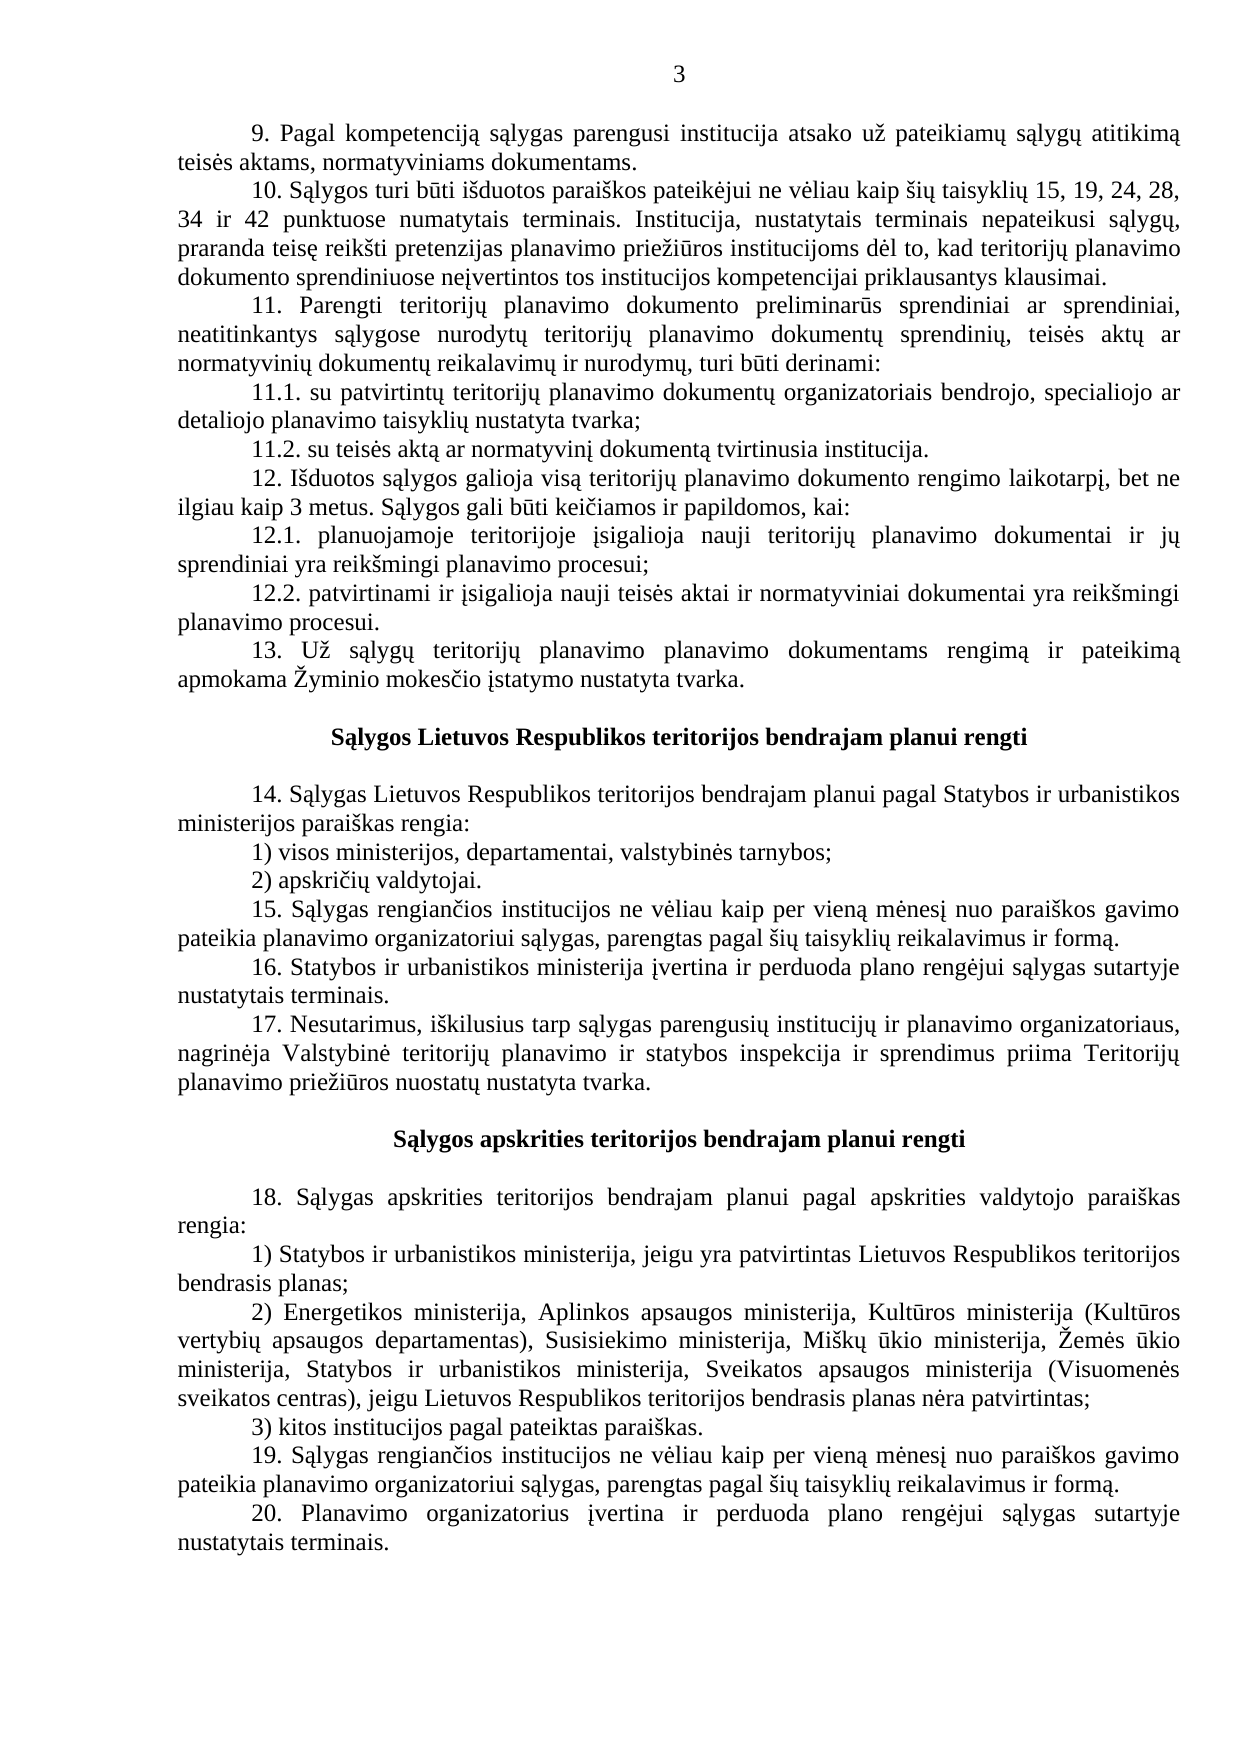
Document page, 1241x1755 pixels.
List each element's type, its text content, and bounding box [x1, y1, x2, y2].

text 1) Statybos ir urbanistikos ministerija, jeigu yra patvirtintas Lietuvos Respublikos teritorijos bendrasis planas; [177, 1239, 1181, 1297]
text 12.2. patvirtinami ir įsigalioja nauji teisės aktai ir normatyviniai dokumentai yra reikšmingi planavimo procesui. [177, 578, 1181, 636]
text Sąlygos apskrities teritorijos bendrajam planui rengti [177, 1124, 1181, 1153]
text 19. Sąlygas rengiančios institucijos ne vėliau kaip per vieną mėnesį nuo paraiškos gavimo pateikia planavimo organizatoriui sąlygas, parengtas pagal šių taisyklių reikalavimus ir formą. [177, 1441, 1181, 1498]
text 12. Išduotos sąlygos galioja visą teritorijų planavimo dokumento rengimo laikotarpį, bet ne ilgiau kaip 3 metus. Sąlygos gali būti keičiamos ir papildomos, kai: [177, 463, 1181, 521]
text 3) kitos institucijos pagal pateiktas paraiškas. [177, 1412, 1181, 1441]
text 10. Sąlygos turi būti išduotos paraiškos pateikėjui ne vėliau kaip šių taisyklių 15, 19, 24, 28, 34 ir 42 punktuose numatytais terminais. Institucija, nustatytais terminais nepateikusi sąlygų, praranda teisę reikšti pretenzijas planavimo priežiūros institucijoms dėl to, kad teritorijų planavimo dokumento sprendiniuose neįvertintos tos institucijos kompetencijai priklausantys klausimai. [177, 176, 1181, 291]
text 9. Pagal kompetenciją sąlygas parengusi institucija atsako už pateikiamų sąlygų atitikimą teisės aktams, normatyviniams dokumentams. [177, 118, 1181, 176]
text 20. Planavimo organizatorius įvertina ir perduoda plano rengėjui sąlygas sutartyje nustatytais terminais. [177, 1498, 1181, 1556]
text 15. Sąlygas rengiančios institucijos ne vėliau kaip per vieną mėnesį nuo paraiškos gavimo pateikia planavimo organizatoriui sąlygas, parengtas pagal šių taisyklių reikalavimus ir formą. [177, 894, 1181, 952]
text 18. Sąlygas apskrities teritorijos bendrajam planui pagal apskrities valdytojo paraiškas rengia: [177, 1182, 1181, 1239]
text 17. Nesutarimus, iškilusius tarp sąlygas parengusių institucijų ir planavimo organizatoriaus, nagrinėja Valstybinė teritorijų planavimo ir statybos inspekcija ir sprendimus priima Teritorijų planavimo priežiūros nuostatų nustatyta tvarka. [177, 1009, 1181, 1096]
text Sąlygos Lietuvos Respublikos teritorijos bendrajam planui rengti [177, 722, 1181, 751]
text 2) Energetikos ministerija, Aplinkos apsaugos ministerija, Kultūros ministerija (Kultūros vertybių apsaugos departamentas), Susisiekimo ministerija, Miškų ūkio ministerija, Žemės ūkio ministerija, Statybos ir urbanistikos ministerija, Sveikatos apsaugos ministerija (Visuomenės sveikatos centras), jeigu Lietuvos Respublikos teritorijos bendrasis planas nėra patvirtintas; [177, 1297, 1181, 1412]
text 16. Statybos ir urbanistikos ministerija įvertina ir perduoda plano rengėjui sąlygas sutartyje nustatytais terminais. [177, 952, 1181, 1009]
text 14. Sąlygas Lietuvos Respublikos teritorijos bendrajam planui pagal Statybos ir urbanistikos ministerijos paraiškas rengia: [177, 779, 1181, 837]
text 12.1. planuojamoje teritorijoje įsigalioja nauji teritorijų planavimo dokumentai ir jų sprendiniai yra reikšmingi planavimo procesui; [177, 521, 1181, 578]
text 11.1. su patvirtintų teritorijų planavimo dokumentų organizatoriais bendrojo, specialiojo ar detaliojo planavimo taisyklių nustatyta tvarka; [177, 377, 1181, 434]
text 11. Parengti teritorijų planavimo dokumento preliminarūs sprendiniai ar sprendiniai, neatitinkantys sąlygose nurodytų teritorijų planavimo dokumentų sprendinių, teisės aktų ar normatyvinių dokumentų reikalavimų ir nurodymų, turi būti derinami: [177, 291, 1181, 377]
text 11.2. su teisės aktą ar normatyvinį dokumentą tvirtinusia institucija. [177, 434, 1181, 463]
text 1) visos ministerijos, departamentai, valstybinės tarnybos; [177, 837, 1181, 866]
text 2) apskričių valdytojai. [177, 866, 1181, 894]
text 13. Už sąlygų teritorijų planavimo planavimo dokumentams rengimą ir pateikimą apmokama Žyminio mokesčio įstatymo nustatyta tvarka. [177, 636, 1181, 693]
